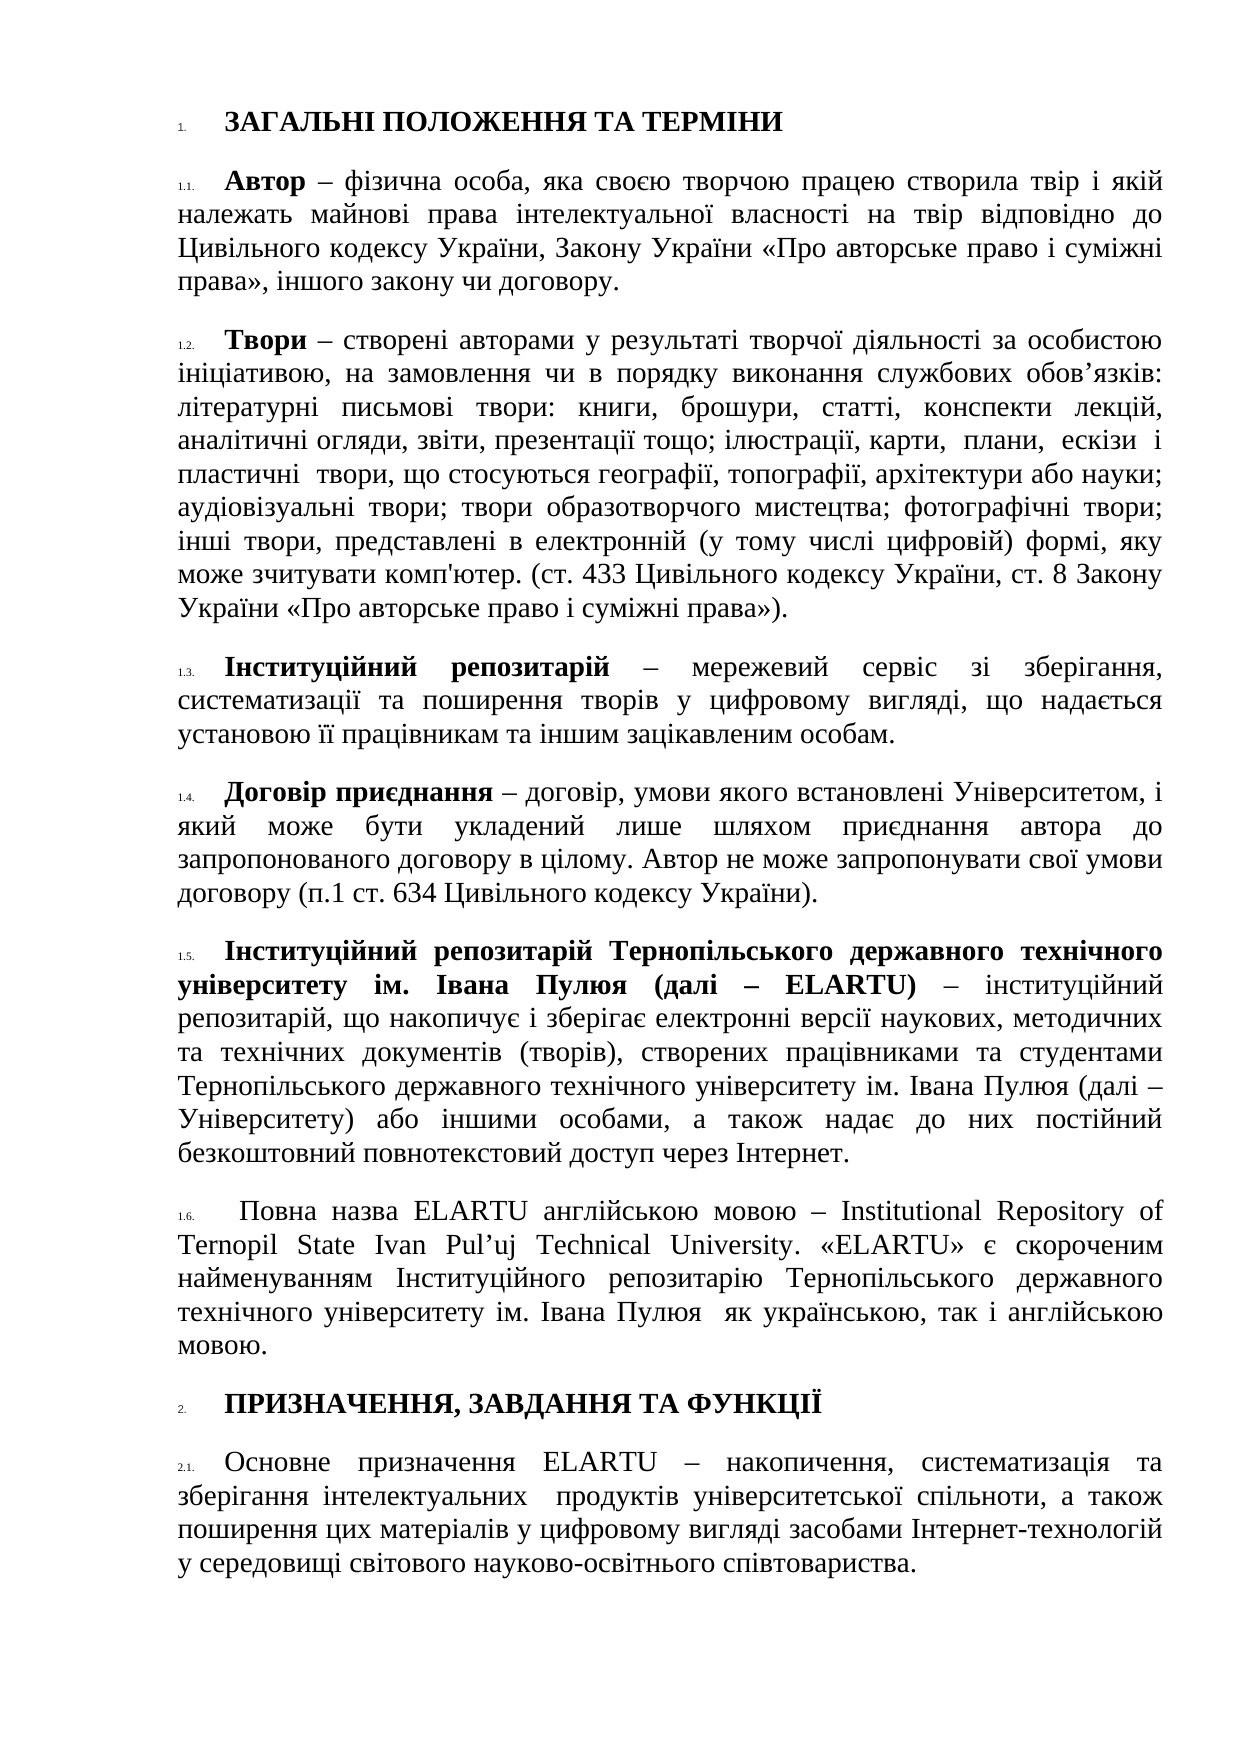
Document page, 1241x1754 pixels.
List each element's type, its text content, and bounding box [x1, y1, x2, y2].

list Повна назва ELARTU англійською мовою – Institutional Repository of Ternopil State Ivan Pul’uj Technical University. «ELARTU» є скороченим найменуванням Інституційного репозитарію Тернопільського державного технічного університету ім. Івана Пулюя як українською, так і англійською мовою. [177, 1193, 1163, 1361]
list Інституційний репозитарій – мережевий сервіс зі зберігання, систематизації та поширення творів у цифровому вигляді, що надається установою її працівникам та іншим зацікавленим особам. [177, 649, 1163, 749]
list Основне призначення ELARTU – накопичення, систематизація та зберігання інтелектуальних продуктів університетської спільноти, а також поширення цих матеріалів у цифровому вигляді засобами Інтернет-технологій у середовищі світового науково-освітнього співтовариства. [177, 1444, 1163, 1579]
list Інституційний репозитарій Тернопільського державного технічного університету ім. Івана Пулюя (далі – ELARTU) – інституційний репозитарій, що накопичує і зберігає електронні версії наукових, методичних та технічних документів (творів), створених працівниками та студентами Тернопільського державного технічного університету ім. Івана Пулюя (далі – Університету) або іншими особами, а також надає до них постійний безкоштовний повнотекстовий доступ через Інтернет. [177, 933, 1163, 1168]
list Автор – фізична особа, яка своєю творчою працею створила твір і якій належать майнові права інтелектуальної власності на твір відповідно до Цивільного кодексу України, Закону України «Про авторське право і суміжні права», іншого закону чи договору. [177, 163, 1163, 297]
list Договір приєднання – договір, умови якого встановлені Університетом, і який може бути укладений лише шляхом приєднання автора до запропонованого договору в цілому. Автор не може запропонувати свої умови договору (п.1 ст. 634 Цивільного кодексу України). [177, 774, 1163, 908]
list Твори – створені авторами у результаті творчої діяльності за особистою ініціативою, на замовлення чи в порядку виконання службових обов’язків: літературні письмові твори: книги, брошури, статті, конспекти лекцій, аналітичні огляди, звіти, презентації тощо; ілюстрації, карти, плани, ескізи і пластичні твори, що стосуються географії, топографії, архітектури або науки; аудіовізуальні твори; твори образотворчого мистецтва; фотографічні твори; інші твори, представлені в електронній (у тому числі цифровій) формі, яку може зчитувати комп'ютер. (ст. 433 Цивільного кодексу України, ст. 8 Закону України «Про авторське право і суміжні права»). [177, 322, 1163, 624]
list ПРИЗНАЧЕННЯ, ЗАВДАННЯ ТА ФУНКЦІЇ [177, 1386, 1163, 1419]
list ЗАГАЛЬНІ ПОЛОЖЕННЯ ТА ТЕРМІНИ [177, 104, 1163, 138]
